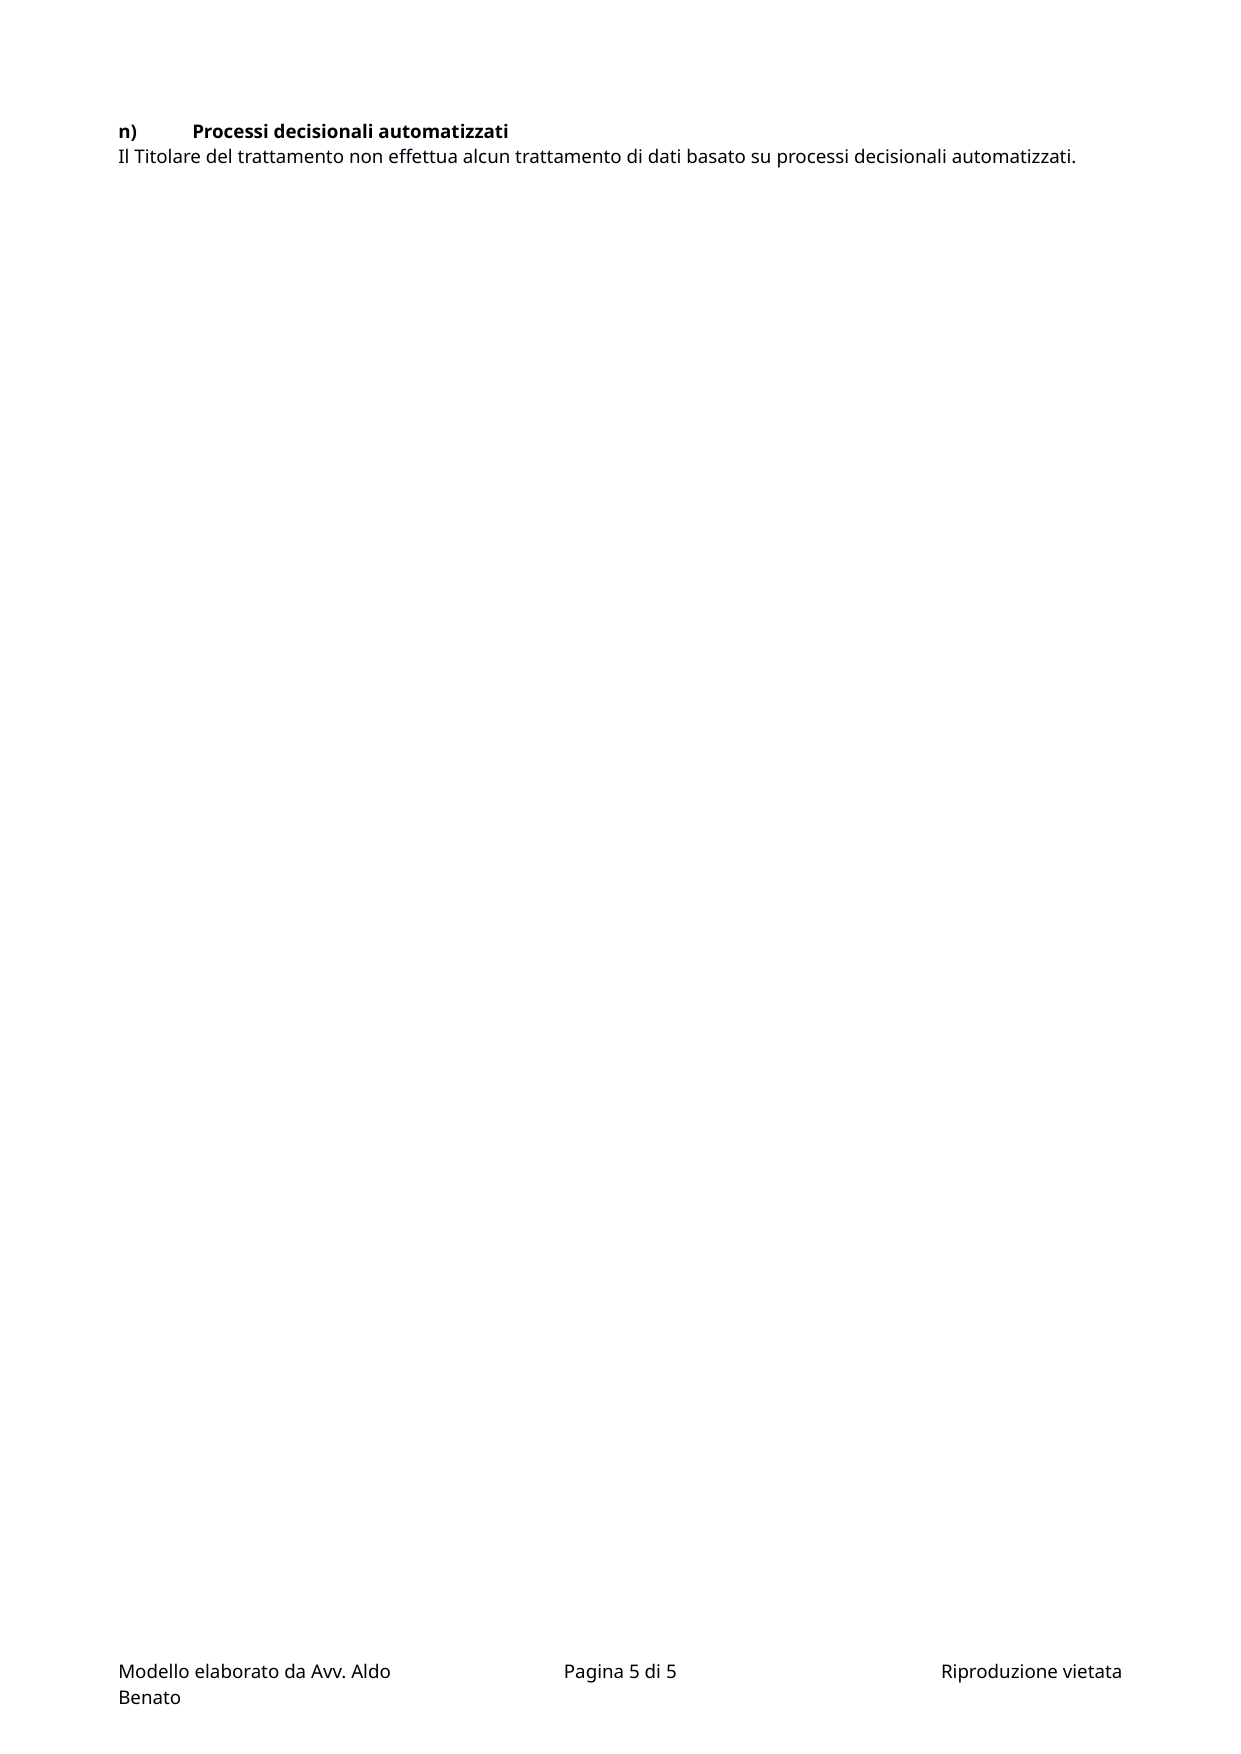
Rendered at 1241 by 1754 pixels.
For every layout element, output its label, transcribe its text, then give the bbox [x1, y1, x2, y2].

text Il Titolare del trattamento non effettua alcun trattamento di dati basato su processi decisionali automatizzati. [118, 144, 1122, 169]
text n) Processi decisionali automatizzati [118, 118, 1122, 144]
